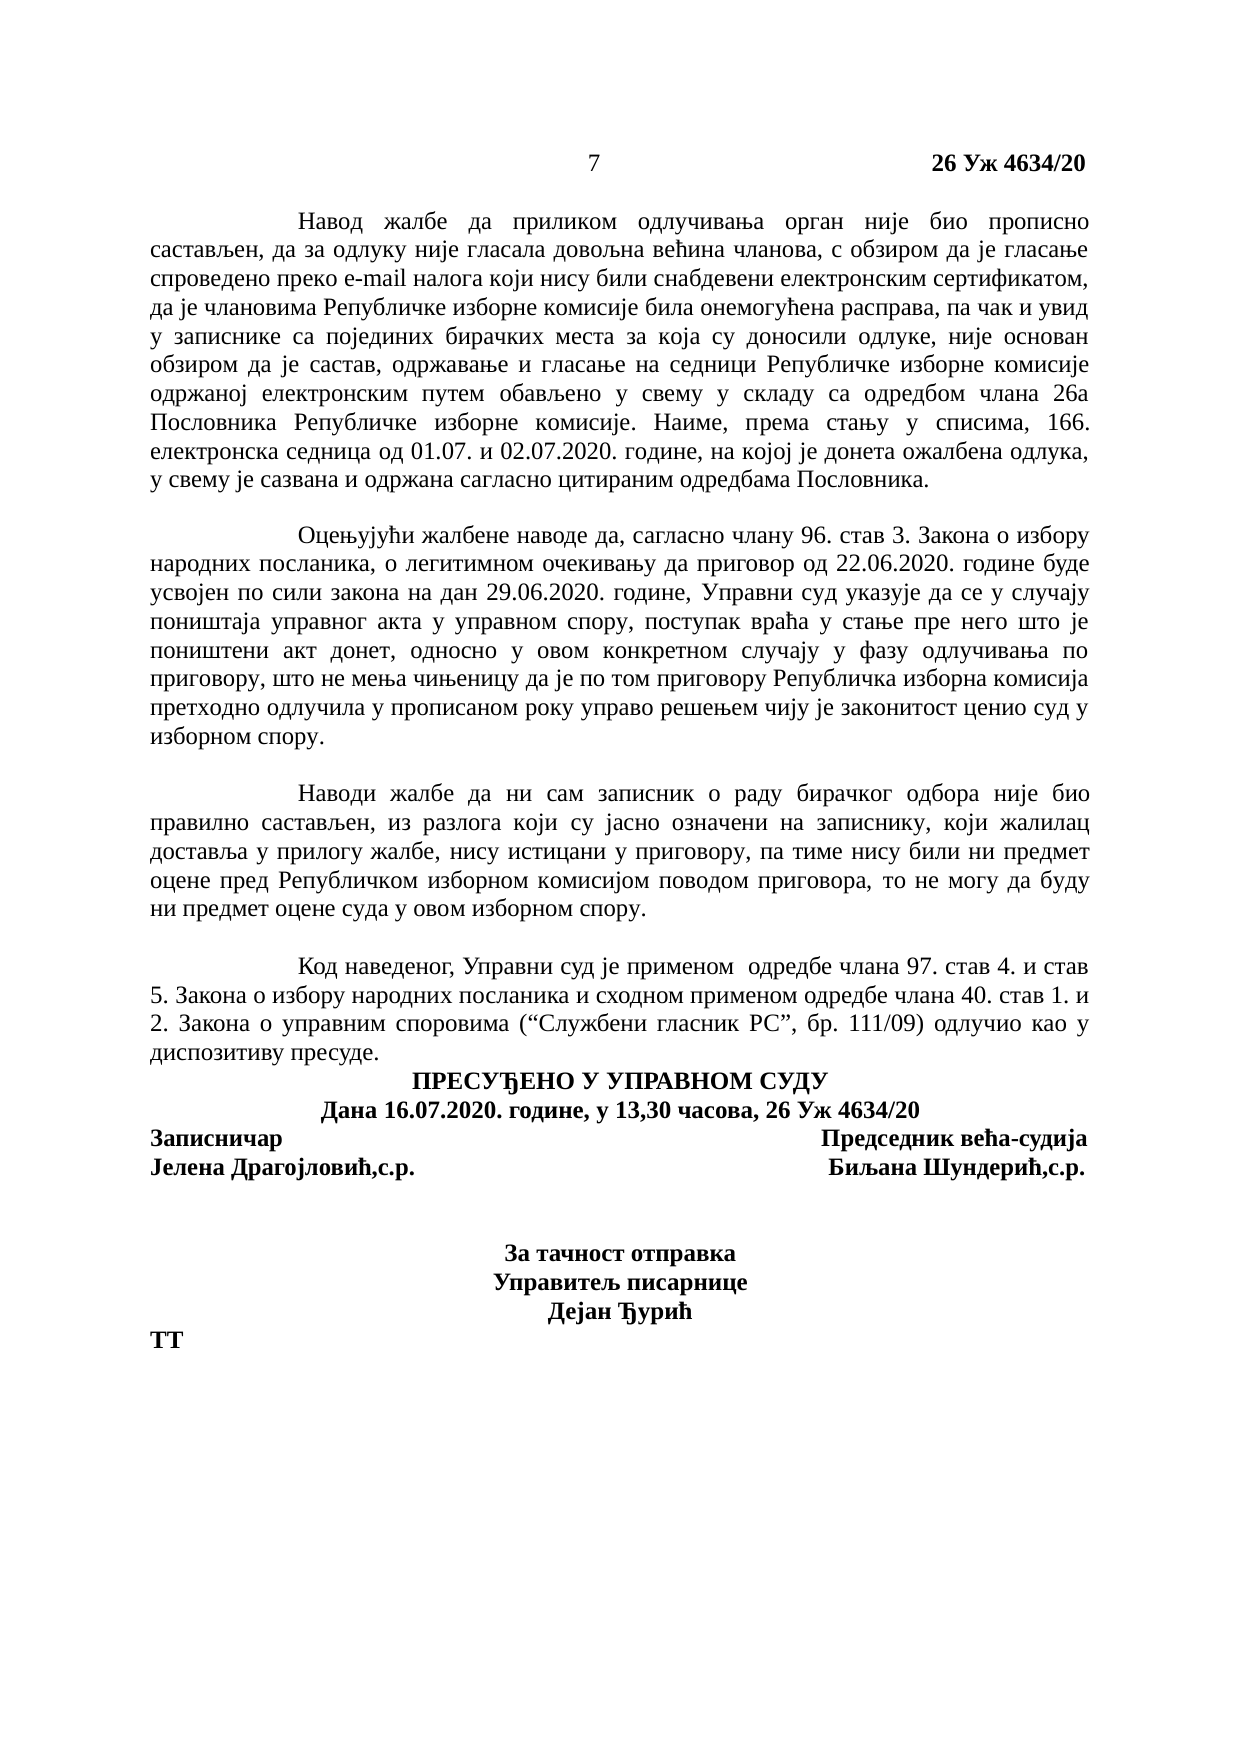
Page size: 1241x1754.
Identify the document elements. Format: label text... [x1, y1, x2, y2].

text Оцењујући жалбене наводе да, сагласно члану 96. став 3. Закона о избору народних посланика, о легитимном очекивању да приговор од 22.06.2020. године буде усвојен по сили закона на дан 29.06.2020. године, Управни суд указује да се у случају поништаја управног акта у управном спору, поступак враћа у стање пре него што је поништени акт донет, односно у овом конкретном случају у фазу одлучивања по приговору, што не мења чињеницу да је по том приговору Републичка изборна комисија претходно одлучила у прописаном року управо решењем чију је законитост ценио суд у изборном спору. [150, 520, 1090, 750]
text Наводи жалбе да ни сам записник о раду бирачког одбора није био правилно састављен, из разлога који су јасно означени на записнику, који жалилац доставља у прилогу жалбе, нису истицани у приговору, па тиме нису били ни предмет оцене пред Републичком изборном комисијом поводом приговора, то не могу да буду ни предмет оцене суда у овом изборном спору. [150, 778, 1090, 922]
text ПРЕСУЂЕНО У УПРАВНОМ СУДУ [150, 1066, 1090, 1095]
text ТТ [150, 1325, 1090, 1353]
text Управитељ писарнице [150, 1267, 1090, 1296]
text Навод жалбе да приликом одлучивања орган није био прописно састављен, да за одлуку није гласала довољна већина чланова, с обзиром да је гласање спроведено преко e-mail налога који нису били снабдевени електронским сертификатом, да је члановима Републичке изборне комисије била онемогућена расправа, па чак и увид у записнике са појединих бирачких места за која су доносили одлуке, није основан обзиром да је састав, одржавање и гласање на седници Републичке изборне комисије одржаној електронским путем обављено у свему у складу са одредбом члана 26а Пословника Републичке изборне комисије. Наиме, према стању у списима, 166. електронска седница од 01.07. и 02.07.2020. године, на којој је донета ожалбена одлука, у свему је сазвана и одржана сагласно цитираним одредбама Пословника. [150, 206, 1090, 493]
text Код наведеног, Управни суд је применом одредбе члана 97. став 4. и став 5. Закона о избору народних посланика и сходном применом одредбе члана 40. став 1. и 2. Закона о управним споровима (“Службени гласник РС”, бр. 111/09) одлучио као у диспозитиву пресуде. [150, 951, 1090, 1066]
text Дејан Ђурић [150, 1296, 1090, 1325]
text Записничар Председник већа-судија [150, 1123, 1090, 1152]
text За тачност отправка [150, 1238, 1090, 1267]
text Дана 16.07.2020. године, у 13,30 часова, 26 Уж 4634/20 [150, 1095, 1090, 1123]
text Јелена Драгојловић,с.р. Биљана Шундерић,с.р. [150, 1152, 1090, 1181]
